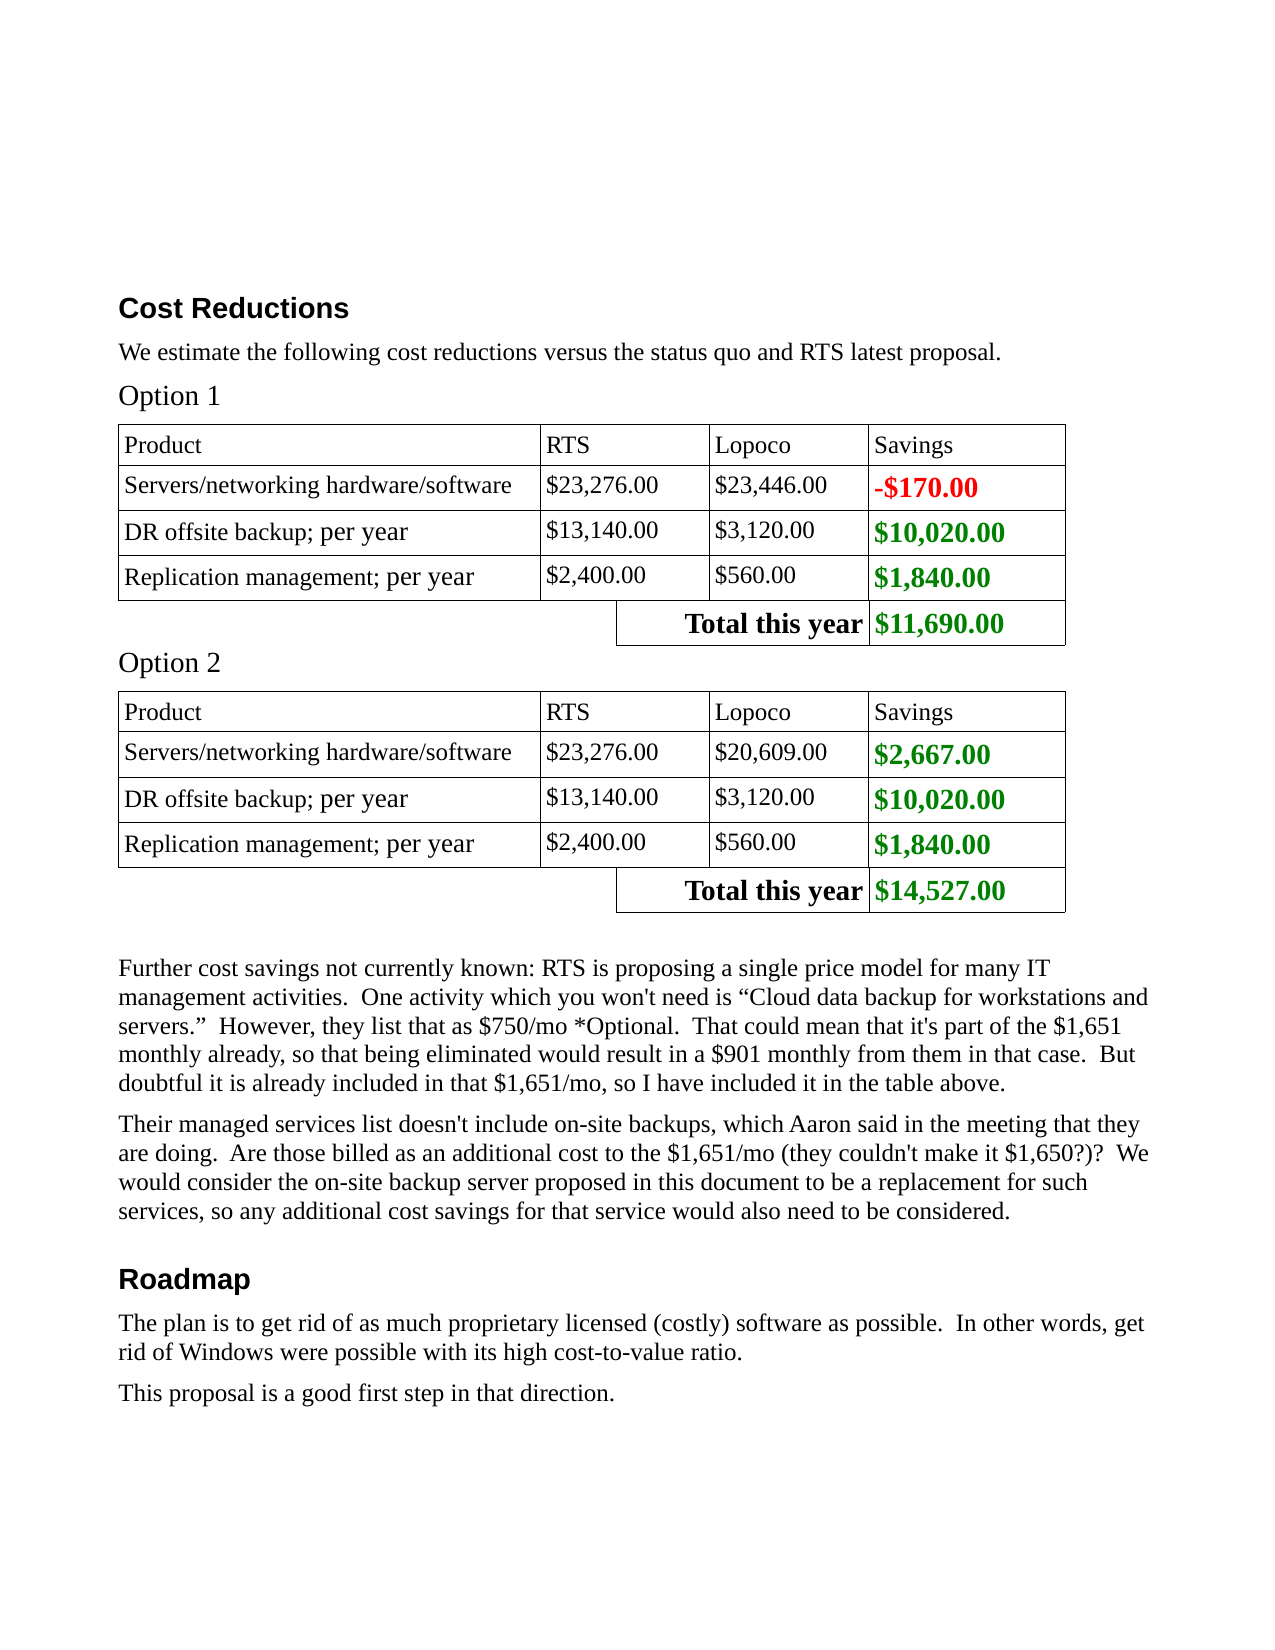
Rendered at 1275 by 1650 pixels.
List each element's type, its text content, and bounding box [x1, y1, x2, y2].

text We estimate the following cost reductions versus the status quo and RTS latest proposal. [118, 337, 1157, 366]
table_cell -$170.00 [869, 466, 1065, 509]
table_header RTS [541, 425, 709, 464]
table_header Savings [869, 692, 1065, 731]
table_cell $560.00 [710, 823, 868, 867]
table_header $11,690.00 [870, 601, 1065, 645]
table_cell $23,446.00 [710, 466, 868, 509]
table_cell $20,609.00 [710, 732, 868, 777]
table_cell $1,840.00 [869, 556, 1065, 600]
subtitle Cost Reductions [118, 291, 1157, 324]
table_cell Servers/networking hardware/software [119, 732, 540, 777]
table_cell $23,276.00 [541, 732, 709, 777]
text Their managed services list doesn't include on-site backups, which Aaron said in the meeting that they are doing. Are those billed as an additional cost to the $1,651/mo (they couldn't make it $1,650?)? We would consider the on-site backup server proposed in this document to be a replacement for such services, so any additional cost savings for that service would also need to be considered. [118, 1109, 1157, 1224]
table_cell $10,020.00 [869, 778, 1065, 822]
table_cell $13,140.00 [541, 778, 709, 822]
table_cell $1,840.00 [869, 823, 1065, 867]
table_cell $3,120.00 [710, 511, 868, 555]
table_cell $3,120.00 [710, 778, 868, 822]
table_header Savings [869, 425, 1065, 464]
table_cell $2,667.00 [869, 732, 1065, 777]
table_cell DR offsite backup; per year [119, 511, 540, 555]
table_cell Servers/networking hardware/software [119, 466, 540, 509]
text Further cost savings not currently known: RTS is proposing a single price model for many IT management activities. One activity which you won't need is “Cloud data backup for workstations and servers.” However, they list that as $750/mo *Optional. That could mean that it's part of the $1,651 monthly already, so that being eliminated would result in a $901 monthly from them in that case. But doubtful it is already included in that $1,651/mo, so I have included it in the table above. [118, 953, 1157, 1097]
text Option 1 [118, 378, 1157, 412]
table_cell DR offsite backup; per year [119, 778, 540, 822]
table_header $14,527.00 [870, 868, 1065, 912]
table_cell $2,400.00 [541, 556, 709, 600]
text This proposal is a good first step in that direction. [118, 1378, 1157, 1407]
table_cell Replication management; per year [119, 556, 540, 600]
table_cell $2,400.00 [541, 823, 709, 867]
table_header Total this year [617, 601, 869, 645]
table_header Lopoco [710, 692, 868, 731]
table_cell $13,140.00 [541, 511, 709, 555]
table_header Product [119, 692, 540, 731]
text Option 2 [118, 645, 1157, 679]
table_header Lopoco [710, 425, 868, 464]
table_cell $10,020.00 [869, 511, 1065, 555]
table_header Total this year [617, 868, 869, 912]
table_header RTS [541, 692, 709, 731]
table_cell $23,276.00 [541, 466, 709, 509]
table_cell Replication management; per year [119, 823, 540, 867]
table_cell $560.00 [710, 556, 868, 600]
table_header Product [119, 425, 540, 464]
subtitle Roadmap [118, 1262, 1157, 1296]
text The plan is to get rid of as much proprietary licensed (costly) software as possible. In other words, get rid of Windows were possible with its high cost-to-value ratio. [118, 1308, 1157, 1366]
